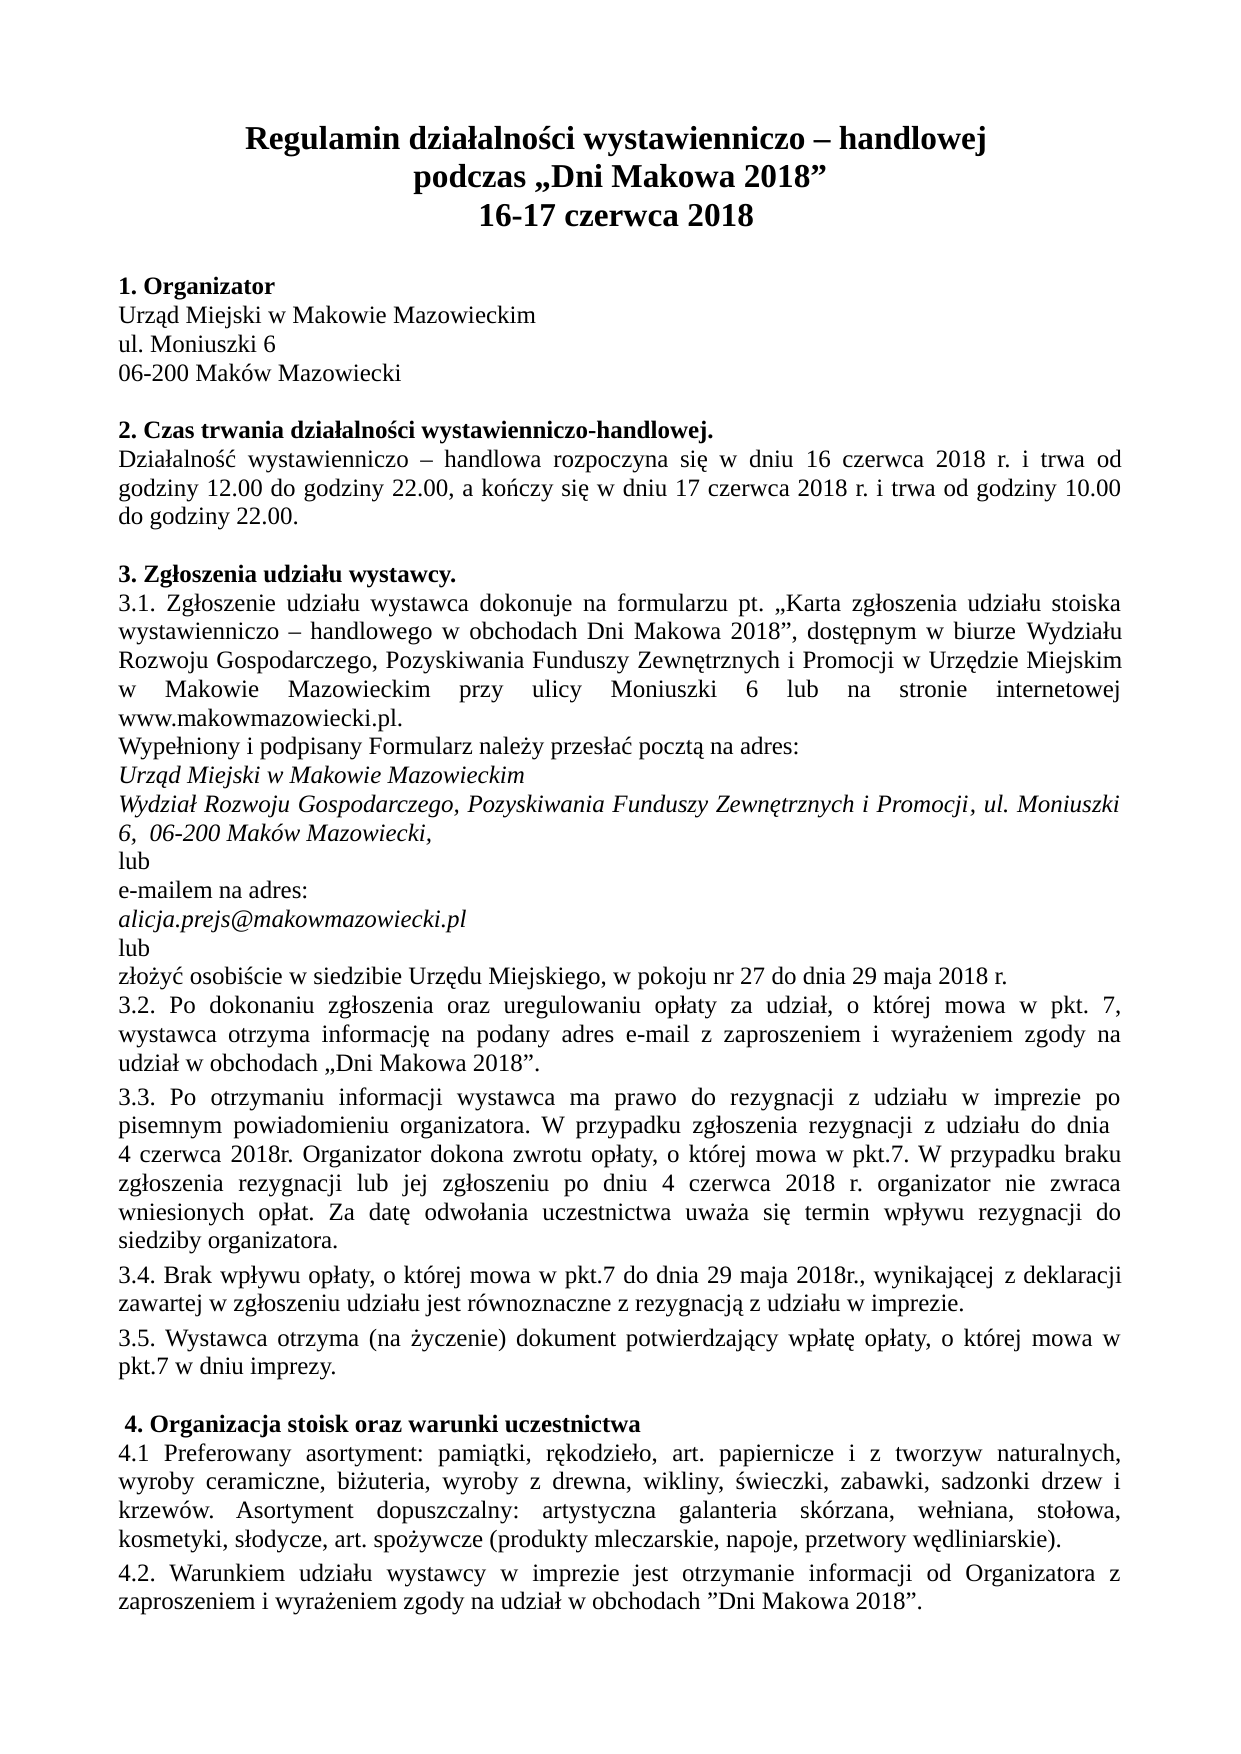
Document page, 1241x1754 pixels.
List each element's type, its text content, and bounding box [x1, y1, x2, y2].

text alicja.prejs@makowmazowiecki.pl [118, 904, 1122, 933]
text 3.3. Po otrzymaniu informacji wystawca ma prawo do rezygnacji z udziału w imprezie po pisemnym powiadomieniu organizatora. W przypadku zgłoszenia rezygnacji z udziału do dnia 4 czerwca 2018r. Organizator dokona zwrotu opłaty, o której mowa w pkt.7. W przypadku braku zgłoszenia rezygnacji lub jej zgłoszeniu po dniu 4 czerwca 2018 r. organizator nie zwraca wniesionych opłat. Za datę odwołania uczestnictwa uważa się termin wpływu rezygnacji do siedziby organizatora. [118, 1082, 1122, 1254]
text lub złożyć osobiście w siedzibie Urzędu Miejskiego, w pokoju nr 27 do dnia 29 maja 2018 r. [118, 933, 1122, 990]
text 3.5. Wystawca otrzyma (na życzenie) dokument potwierdzający wpłatę opłaty, o której mowa w pkt.7 w dniu imprezy. [118, 1323, 1122, 1380]
text 3.4. Brak wpływu opłaty, o której mowa w pkt.7 do dnia 29 maja 2018r., wynikającej z deklaracji zawartej w zgłoszeniu udziału jest równoznaczne z rezygnacją z udziału w imprezie. [118, 1260, 1122, 1317]
text ul. Moniuszki 6 [118, 329, 1122, 358]
text 3. Zgłoszenia udziału wystawcy. [118, 559, 1122, 588]
text e-mailem na adres: [118, 875, 1122, 904]
text lub [118, 846, 1122, 875]
text 4.1 Preferowany asortyment: pamiątki, rękodzieło, art. papiernicze i z tworzyw naturalnych, wyroby ceramiczne, biżuteria, wyroby z drewna, wikliny, świeczki, zabawki, sadzonki drzew i krzewów. Asortyment dopuszczalny: artystyczna galanteria skórzana, wełniana, stołowa, kosmetyki, słodycze, art. spożywcze (produkty mleczarskie, napoje, przetwory wędliniarskie). [118, 1438, 1122, 1553]
text 1. Organizator [118, 271, 1122, 300]
text 06-200 Maków Mazowiecki [118, 358, 1122, 386]
text 16-17 czerwca 2018 [118, 195, 1122, 233]
text 4. Organizacja stoisk oraz warunki uczestnictwa [118, 1409, 1122, 1438]
text 2. Czas trwania działalności wystawienniczo-handlowej. [118, 415, 1122, 444]
text Urząd Miejski w Makowie Mazowieckim [118, 760, 1122, 789]
text 4.2. Warunkiem udziału wystawcy w imprezie jest otrzymanie informacji od Organizatora z zaproszeniem i wyrażeniem zgody na udział w obchodach ”Dni Makowa 2018”. [118, 1558, 1122, 1615]
text Regulamin działalności wystawienniczo – handlowej [118, 118, 1122, 156]
text Działalność wystawienniczo – handlowa rozpoczyna się w dniu 16 czerwca 2018 r. i trwa od godziny 12.00 do godziny 22.00, a kończy się w dniu 17 czerwca 2018 r. i trwa od godziny 10.00 do godziny 22.00. [118, 444, 1122, 530]
text podczas „Dni Makowa 2018” [118, 156, 1122, 195]
text Wydział Rozwoju Gospodarczego, Pozyskiwania Funduszy Zewnętrznych i Promocji, ul. Moniuszki 6, 06-200 Maków Mazowiecki, [118, 789, 1122, 846]
text 3.1. Zgłoszenie udziału wystawca dokonuje na formularzu pt. „Karta zgłoszenia udziału stoiska wystawienniczo – handlowego w obchodach Dni Makowa 2018”, dostępnym w biurze Wydziału Rozwoju Gospodarczego, Pozyskiwania Funduszy Zewnętrznych i Promocji w Urzędzie Miejskim w Makowie Mazowieckim przy ulicy Moniuszki 6 lub na stronie internetowej www.makowmazowiecki.pl. Wypełniony i podpisany Formularz należy przesłać pocztą na adres: [118, 588, 1122, 760]
text 3.2. Po dokonaniu zgłoszenia oraz uregulowaniu opłaty za udział, o której mowa w pkt. 7, wystawca otrzyma informację na podany adres e-mail z zaproszeniem i wyrażeniem zgody na udział w obchodach „Dni Makowa 2018”. [118, 990, 1122, 1076]
text Urząd Miejski w Makowie Mazowieckim [118, 300, 1122, 329]
